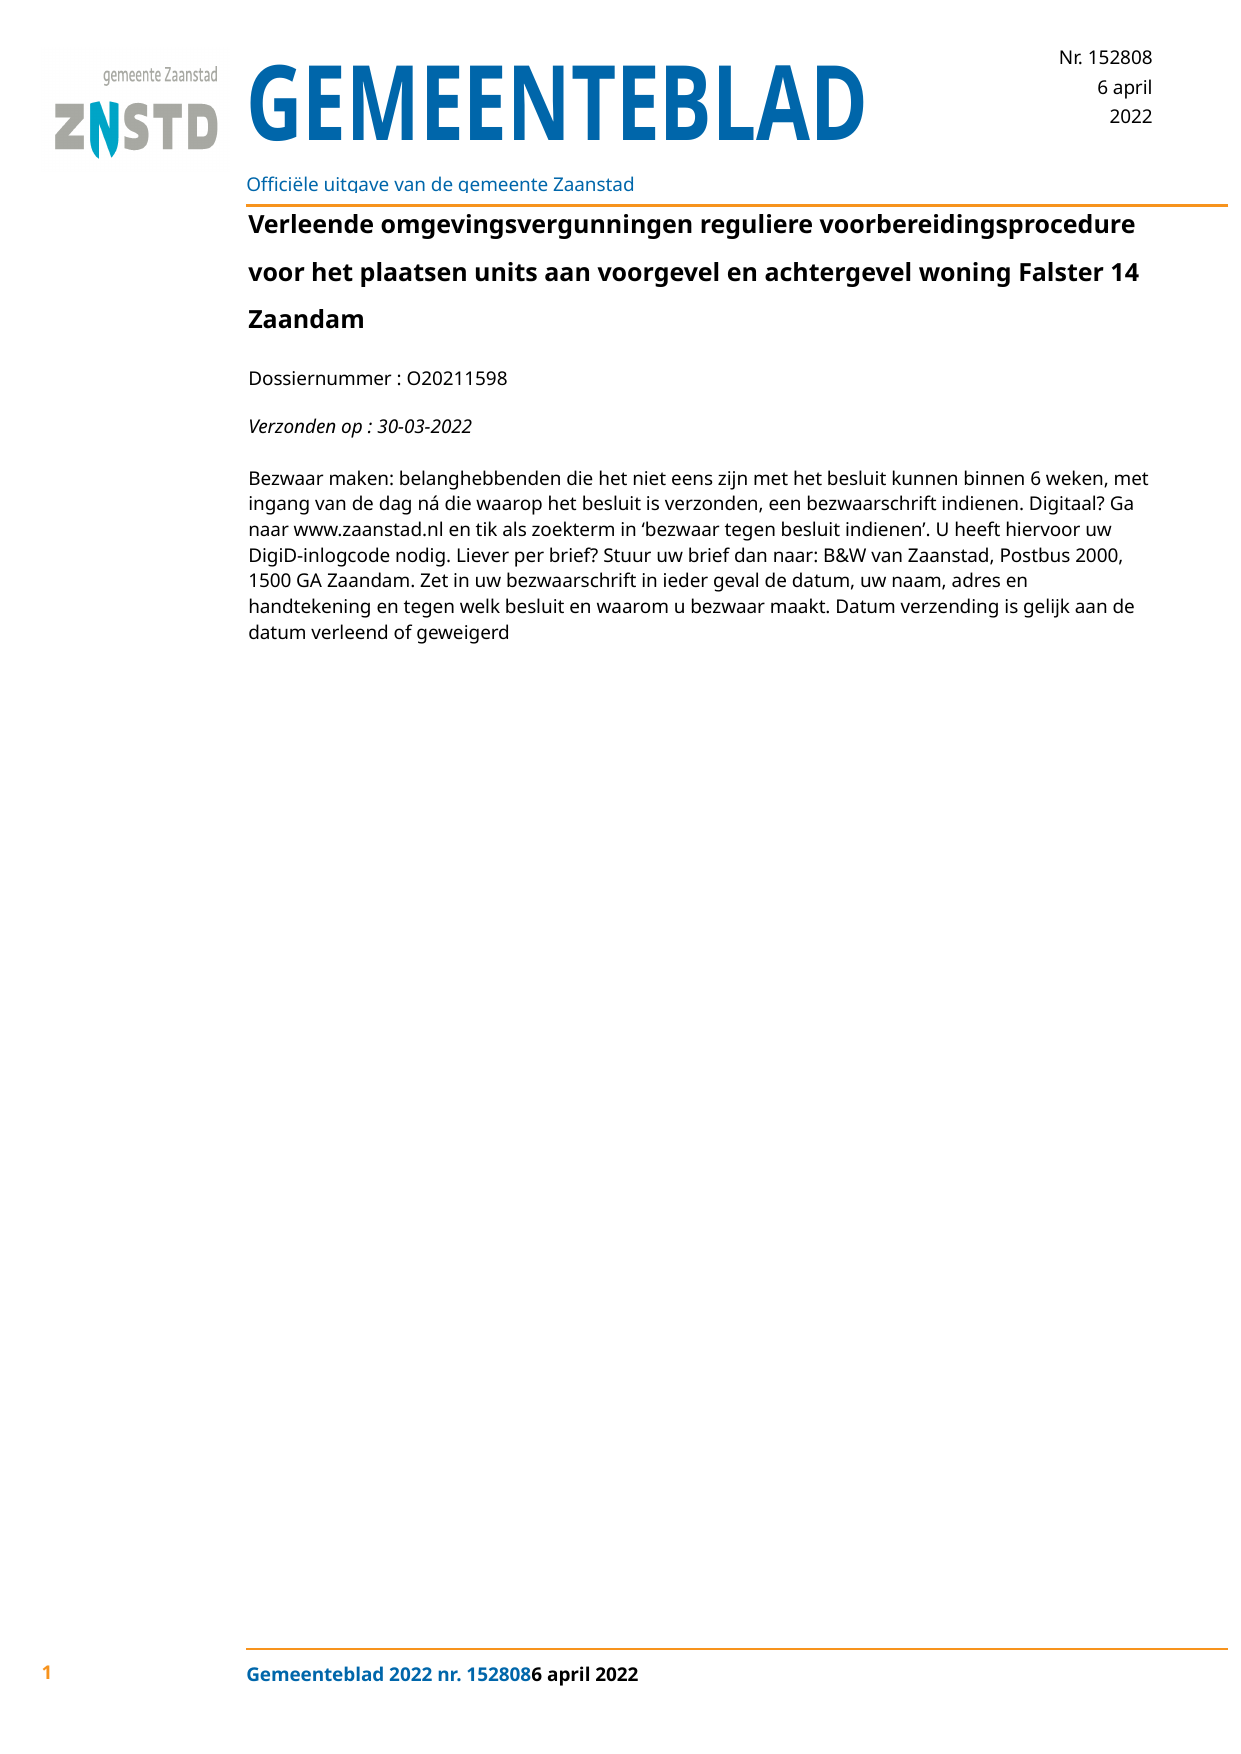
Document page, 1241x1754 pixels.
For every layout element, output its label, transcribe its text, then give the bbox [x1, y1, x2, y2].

text Verleende omgevingsvergunningen reguliere voorbereidingsprocedure voor het plaatsen units aan voorgevel en achtergevel woning Falster 14 Zaandam [248, 207, 1152, 336]
text Verzonden op : 30-03-2022 [248, 413, 1152, 439]
text Dossiernummer : O20211598 [248, 366, 1152, 391]
text Bezwaar maken: belanghebbenden die het niet eens zijn met het besluit kunnen binnen 6 weken, met ingang van de dag ná die waarop het besluit is verzonden, een bezwaarschrift indienen. Digitaal? Ga naar www.zaanstad.nl en tik als zoekterm in ‘bezwaar tegen besluit indienen’. U heeft hiervoor uw DigiD-inlogcode nodig. Liever per brief? Stuur uw brief dan naar: B&W van Zaanstad, Postbus 2000, 1500 GA Zaandam. Zet in uw bezwaarschrift in ieder geval de datum, uw naam, adres en handtekening en tegen welk besluit en waarom u bezwaar maakt. Datum verzending is gelijk aan de datum verleend of geweigerd [248, 465, 1152, 645]
picture [41, 47, 231, 172]
